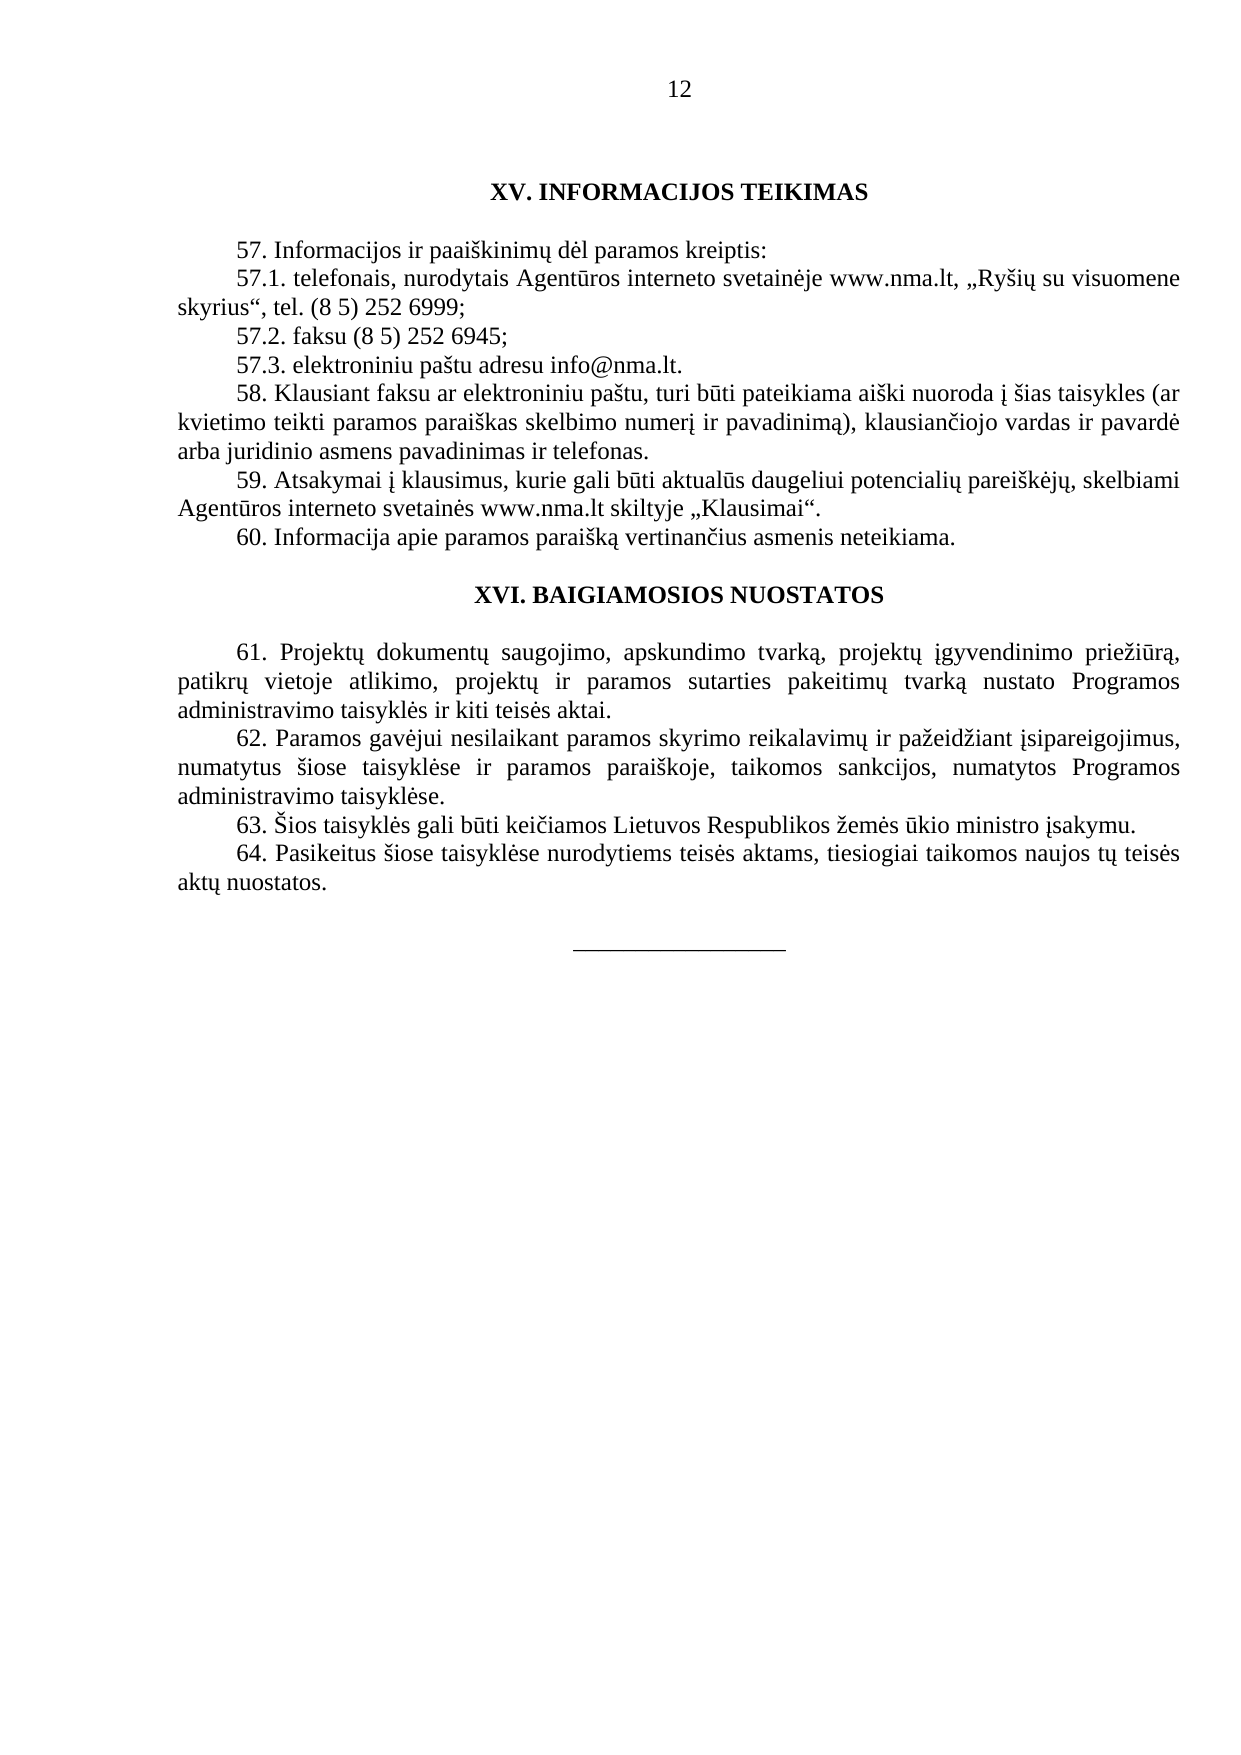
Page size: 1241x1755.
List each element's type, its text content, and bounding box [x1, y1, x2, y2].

text _________________ [177, 925, 1181, 953]
text 64. Pasikeitus šiose taisyklėse nurodytiems teisės aktams, tiesiogiai taikomos naujos tų teisės aktų nuostatos. [177, 838, 1181, 896]
text 57. Informacijos ir paaiškinimų dėl paramos kreiptis: [177, 235, 1181, 263]
text 58. Klausiant faksu ar elektroniniu paštu, turi būti pateikiama aiški nuoroda į šias taisykles (ar kvietimo teikti paramos paraiškas skelbimo numerį ir pavadinimą), klausiančiojo vardas ir pavardė arba juridinio asmens pavadinimas ir telefonas. [177, 378, 1181, 465]
text 62. Paramos gavėjui nesilaikant paramos skyrimo reikalavimų ir pažeidžiant įsipareigojimus, numatytus šiose taisyklėse ir paramos paraiškoje, taikomos sankcijos, numatytos Programos administravimo taisyklėse. [177, 723, 1181, 810]
text 57.1. telefonais, nurodytais Agentūros interneto svetainėje www.nma.lt, „Ryšių su visuomene skyrius“, tel. (8 5) 252 6999; [177, 263, 1181, 321]
text 57.2. faksu (8 5) 252 6945; [177, 321, 1181, 350]
text XVI. BAIGIAMOSIOS NUOSTATOS [177, 580, 1181, 608]
text 60. Informacija apie paramos paraišką vertinančius asmenis neteikiama. [177, 522, 1181, 551]
text 63. Šios taisyklės gali būti keičiamos Lietuvos Respublikos žemės ūkio ministro įsakymu. [177, 810, 1181, 838]
text 59. Atsakymai į klausimus, kurie gali būti aktualūs daugeliui potencialių pareiškėjų, skelbiami Agentūros interneto svetainės www.nma.lt skiltyje „Klausimai“. [177, 465, 1181, 522]
text 57.3. elektroniniu paštu adresu info@nma.lt. [177, 350, 1181, 378]
text XV. INFORMACIJOS TEIKIMAS [177, 177, 1181, 206]
text 61. Projektų dokumentų saugojimo, apskundimo tvarką, projektų įgyvendinimo priežiūrą, patikrų vietoje atlikimo, projektų ir paramos sutarties pakeitimų tvarką nustato Programos administravimo taisyklės ir kiti teisės aktai. [177, 637, 1181, 723]
